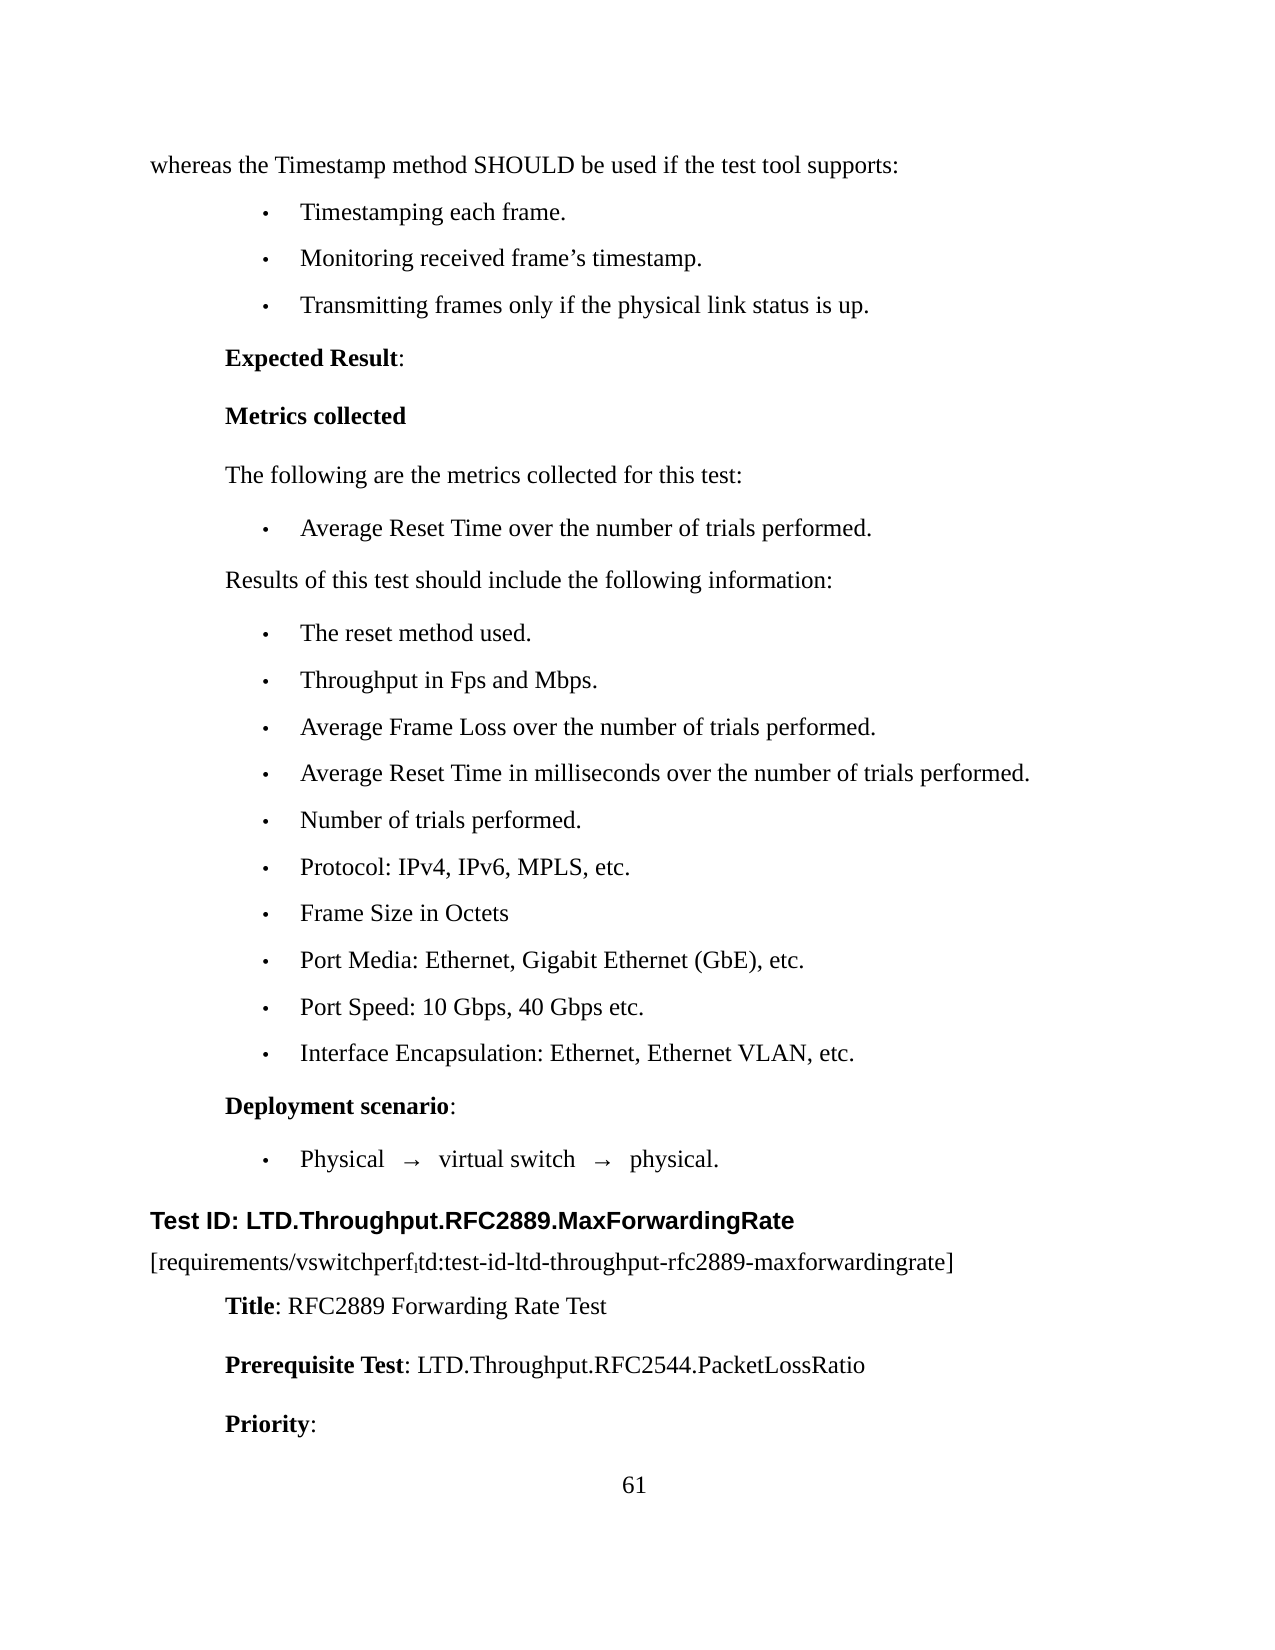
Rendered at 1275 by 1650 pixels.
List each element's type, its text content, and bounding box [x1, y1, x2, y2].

list Interface Encapsulation: Ethernet, Ethernet VLAN, etc. [262, 1038, 1125, 1067]
text Expected Result: [225, 343, 1125, 371]
list Transmitting frames only if the physical link status is up. [262, 290, 1125, 319]
text Prerequisite Test: LTD.Throughput.RFC2544.PacketLossRatio [225, 1350, 1125, 1379]
list Throughput in Fps and Mbps. [262, 665, 1125, 694]
list Frame Size in Octets [262, 898, 1125, 927]
list Protocol: IPv4, IPv6, MPLS, etc. [262, 852, 1125, 880]
list Port Speed: 10 Gbps, 40 Gbps etc. [262, 992, 1125, 1020]
text [requirements/vswitchperfltd:test-id-ltd-throughput-rfc2889-maxforwardingrate] [150, 1247, 1125, 1276]
list Port Media: Ethernet, Gigabit Ethernet (GbE), etc. [262, 945, 1125, 974]
list Timestamping each frame. [262, 197, 1125, 225]
text Metrics collected [225, 401, 1125, 430]
list Monitoring received frame’s timestamp. [262, 243, 1125, 272]
list The reset method used. [262, 618, 1125, 647]
text Priority: [225, 1409, 1125, 1437]
list Physical → virtual switch → physical. [262, 1144, 1125, 1172]
text whereas the Timestamp method SHOULD be used if the test tool supports: [150, 150, 1125, 179]
list Average Reset Time over the number of trials performed. [262, 513, 1125, 542]
text Title: RFC2889 Forwarding Rate Test [225, 1291, 1125, 1320]
text Results of this test should include the following information: [225, 566, 1125, 594]
text The following are the metrics collected for this test: [225, 460, 1125, 489]
list Average Reset Time in milliseconds over the number of trials performed. [262, 758, 1125, 787]
subtitle Test ID: LTD.Throughput.RFC2889.MaxForwardingRate [150, 1206, 1125, 1235]
list Number of trials performed. [262, 805, 1125, 834]
text Deployment scenario: [225, 1091, 1125, 1120]
list Average Frame Loss over the number of trials performed. [262, 712, 1125, 740]
